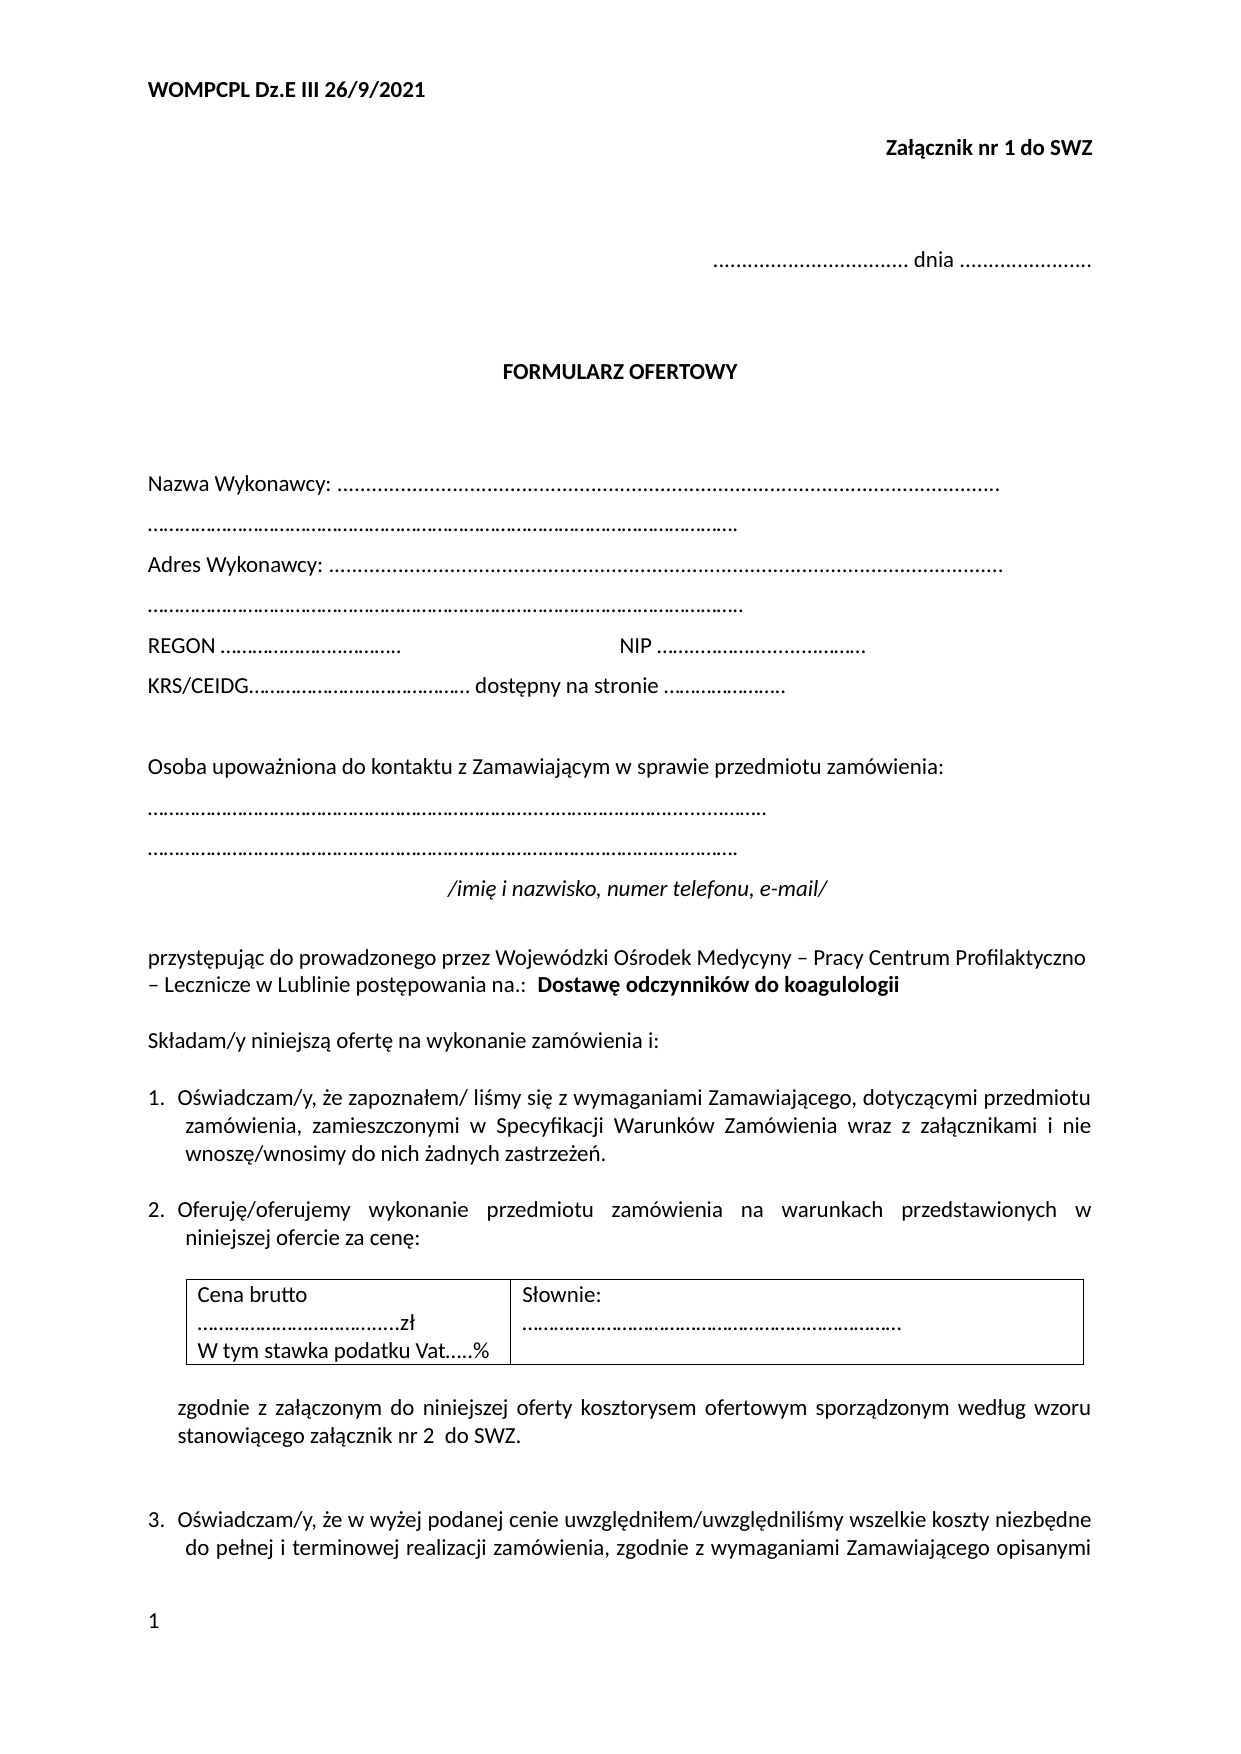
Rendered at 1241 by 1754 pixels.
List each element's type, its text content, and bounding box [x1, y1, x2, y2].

text /imię i nazwisko, numer telefonu, e-mail/ [185, 874, 1093, 902]
text ……………………………………………………………….....…………………..........…….. [148, 793, 1093, 821]
text Adres Wykonawcy: ..................................................................................................................... [148, 550, 1093, 578]
text Osoba upoważniona do kontaktu z Zamawiającym w sprawie przedmiotu zamówienia: [148, 752, 1093, 781]
text …………………………………………………………………………………………………. [148, 833, 1093, 862]
text .................................. dnia ....................... [148, 245, 1093, 273]
list Oferuję/oferujemy wykonanie przedmiotu zamówienia na warunkach przedstawionych w niniejszej ofercie za cenę: [148, 1195, 1093, 1251]
text Załącznik nr 1 do SWZ [148, 132, 1093, 161]
text REGON …………………..……….. NIP …….....……............……… [148, 631, 1093, 659]
table_header Cena brutto …………………………….....zł W tym stawka podatku Vat…..% [187, 1280, 510, 1364]
text …………………………………………………………………………………………………. [148, 509, 1093, 537]
text przystępując do prowadzonego przez Wojewódzki Ośrodek Medycyny – Pracy Centrum Profilaktyczno – Lecznicze w Lublinie postępowania na.: Dostawę odczynników do koagulologii [148, 943, 1093, 999]
list Oświadczam/y, że zapoznałem/ liśmy się z wymaganiami Zamawiającego, dotyczącymi przedmiotu zamówienia, zamieszczonymi w Specyfikacji Warunków Zamówienia wraz z załącznikami i nie wnoszę/wnosimy do nich żadnych zastrzeżeń. [148, 1083, 1093, 1167]
text WOMPCPL Dz.E III 26/9/2021 [148, 74, 1093, 103]
text FORMULARZ OFERTOWY [148, 357, 1093, 385]
text KRS/CEIDG…………………………………… dostępny na stronie ………………….. [148, 671, 1093, 699]
text Składam/y niniejszą ofertę na wykonanie zamówienia i: [148, 1027, 1093, 1055]
table_header Słownie: ……………………………………………………………… [511, 1280, 1083, 1364]
list Oświadczam/y, że w wyżej podanej cenie uwzględniłem/uwzględniliśmy wszelkie koszty niezbędne do pełnej i terminowej realizacji zamówienia, zgodnie z wymaganiami Zamawiającego opisanymi [148, 1505, 1093, 1561]
text Nazwa Wykonawcy: ................................................................................................................... [148, 469, 1093, 497]
text ………………………………………………………………………………………………….. [148, 590, 1093, 618]
text zgodnie z załączonym do niniejszej oferty kosztorysem ofertowym sporządzonym według wzoru stanowiącego załącznik nr 2 do SWZ. [177, 1393, 1093, 1449]
